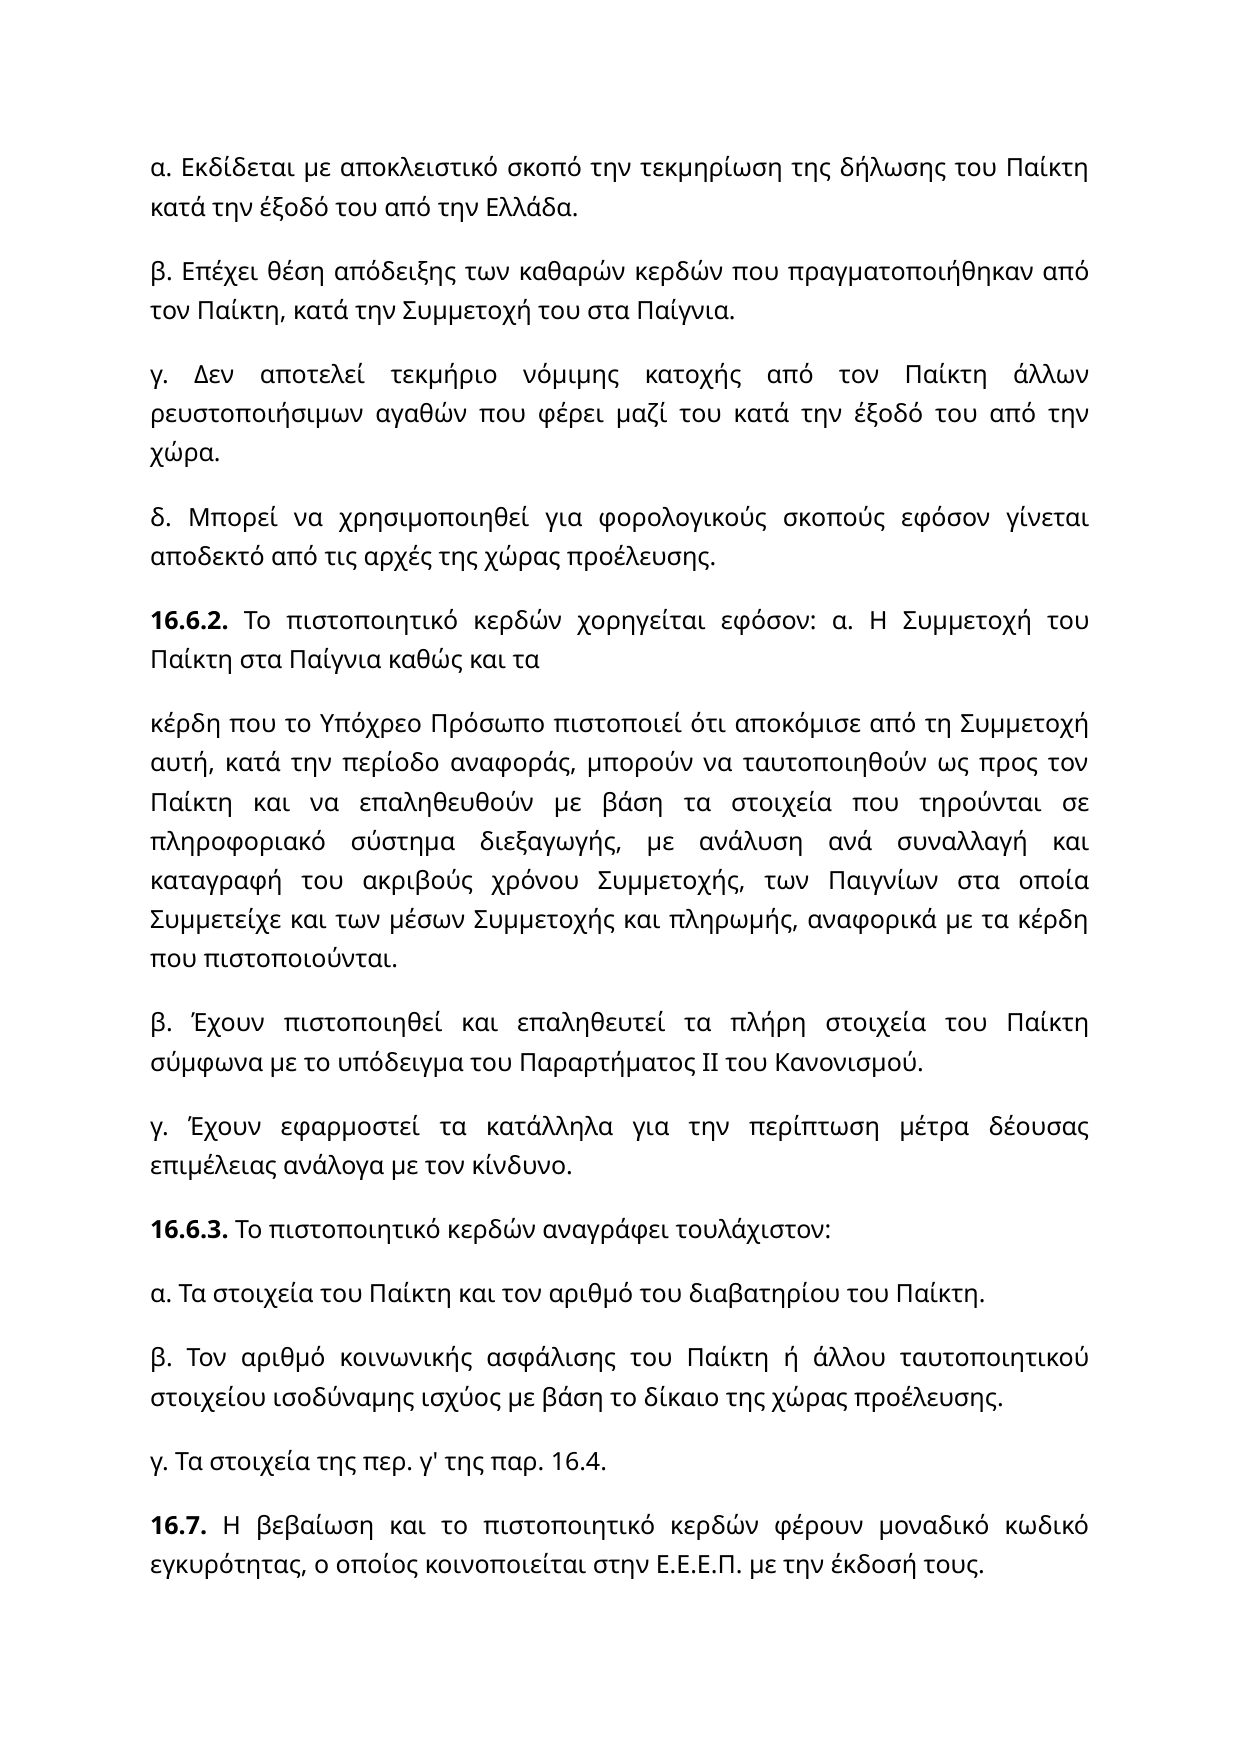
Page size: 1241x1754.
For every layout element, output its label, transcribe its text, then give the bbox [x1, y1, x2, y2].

text 16.6.2. Το πιστοποιητικό κερδών χορηγείται εφόσον: α. Η Συμμετοχή του Παίκτη στα Παίγνια καθώς και τα [150, 602, 1090, 676]
text δ. Μπορεί να χρησιμοποιηθεί για φορολογικούς σκοπούς εφόσον γίνεται αποδεκτό από τις αρχές της χώρας προέλευσης. [150, 499, 1090, 572]
text γ. Τα στοιχεία της περ. γ' της παρ. 16.4. [150, 1443, 1090, 1477]
text κέρδη που το Υπόχρεο Πρόσωπο πιστοποιεί ότι αποκόμισε από τη Συμμετοχή αυτή, κατά την περίοδο αναφοράς, μπορούν να ταυτοποιηθούν ως προς τον Παίκτη και να επαληθευθούν με βάση τα στοιχεία που τηρούνται σε πληροφοριακό σύστημα διεξαγωγής, με ανάλυση ανά συναλλαγή και καταγραφή του ακριβούς χρόνου Συμμετοχής, των Παιγνίων στα οποία Συμμετείχε και των μέσων Συμμετοχής και πληρωμής, αναφορικά με τα κέρδη που πιστοποιούνται. [150, 706, 1090, 975]
text α. Εκδίδεται με αποκλειστικό σκοπό την τεκμηρίωση της δήλωσης του Παίκτη κατά την έξοδό του από την Ελλάδα. [150, 150, 1090, 223]
text 16.7. Η βεβαίωση και το πιστοποιητικό κερδών φέρουν μοναδικό κωδικό εγκυρότητας, ο οποίος κοινοποιείται στην Ε.Ε.Ε.Π. με την έκδοσή τους. [150, 1507, 1090, 1581]
text α. Τα στοιχεία του Παίκτη και τον αριθμό του διαβατηρίου του Παίκτη. [150, 1276, 1090, 1310]
text γ. Έχουν εφαρμοστεί τα κατάλληλα για την περίπτωση μέτρα δέουσας επιμέλειας ανάλογα με τον κίνδυνο. [150, 1108, 1090, 1182]
text γ. Δεν αποτελεί τεκμήριο νόμιμης κατοχής από τον Παίκτη άλλων ρευστοποιήσιμων αγαθών που φέρει μαζί του κατά την έξοδό του από την χώρα. [150, 357, 1090, 469]
text β. Έχουν πιστοποιηθεί και επαληθευτεί τα πλήρη στοιχεία του Παίκτη σύμφωνα με το υπόδειγμα του Παραρτήματος ΙΙ του Κανονισμού. [150, 1005, 1090, 1078]
text β. Επέχει θέση απόδειξης των καθαρών κερδών που πραγματοποιήθηκαν από τον Παίκτη, κατά την Συμμετοχή του στα Παίγνια. [150, 253, 1090, 327]
text β. Τον αριθμό κοινωνικής ασφάλισης του Παίκτη ή άλλου ταυτοποιητικού στοιχείου ισοδύναμης ισχύος με βάση το δίκαιο της χώρας προέλευσης. [150, 1340, 1090, 1413]
text 16.6.3. Το πιστοποιητικό κερδών αναγράφει τουλάχιστον: [150, 1212, 1090, 1246]
